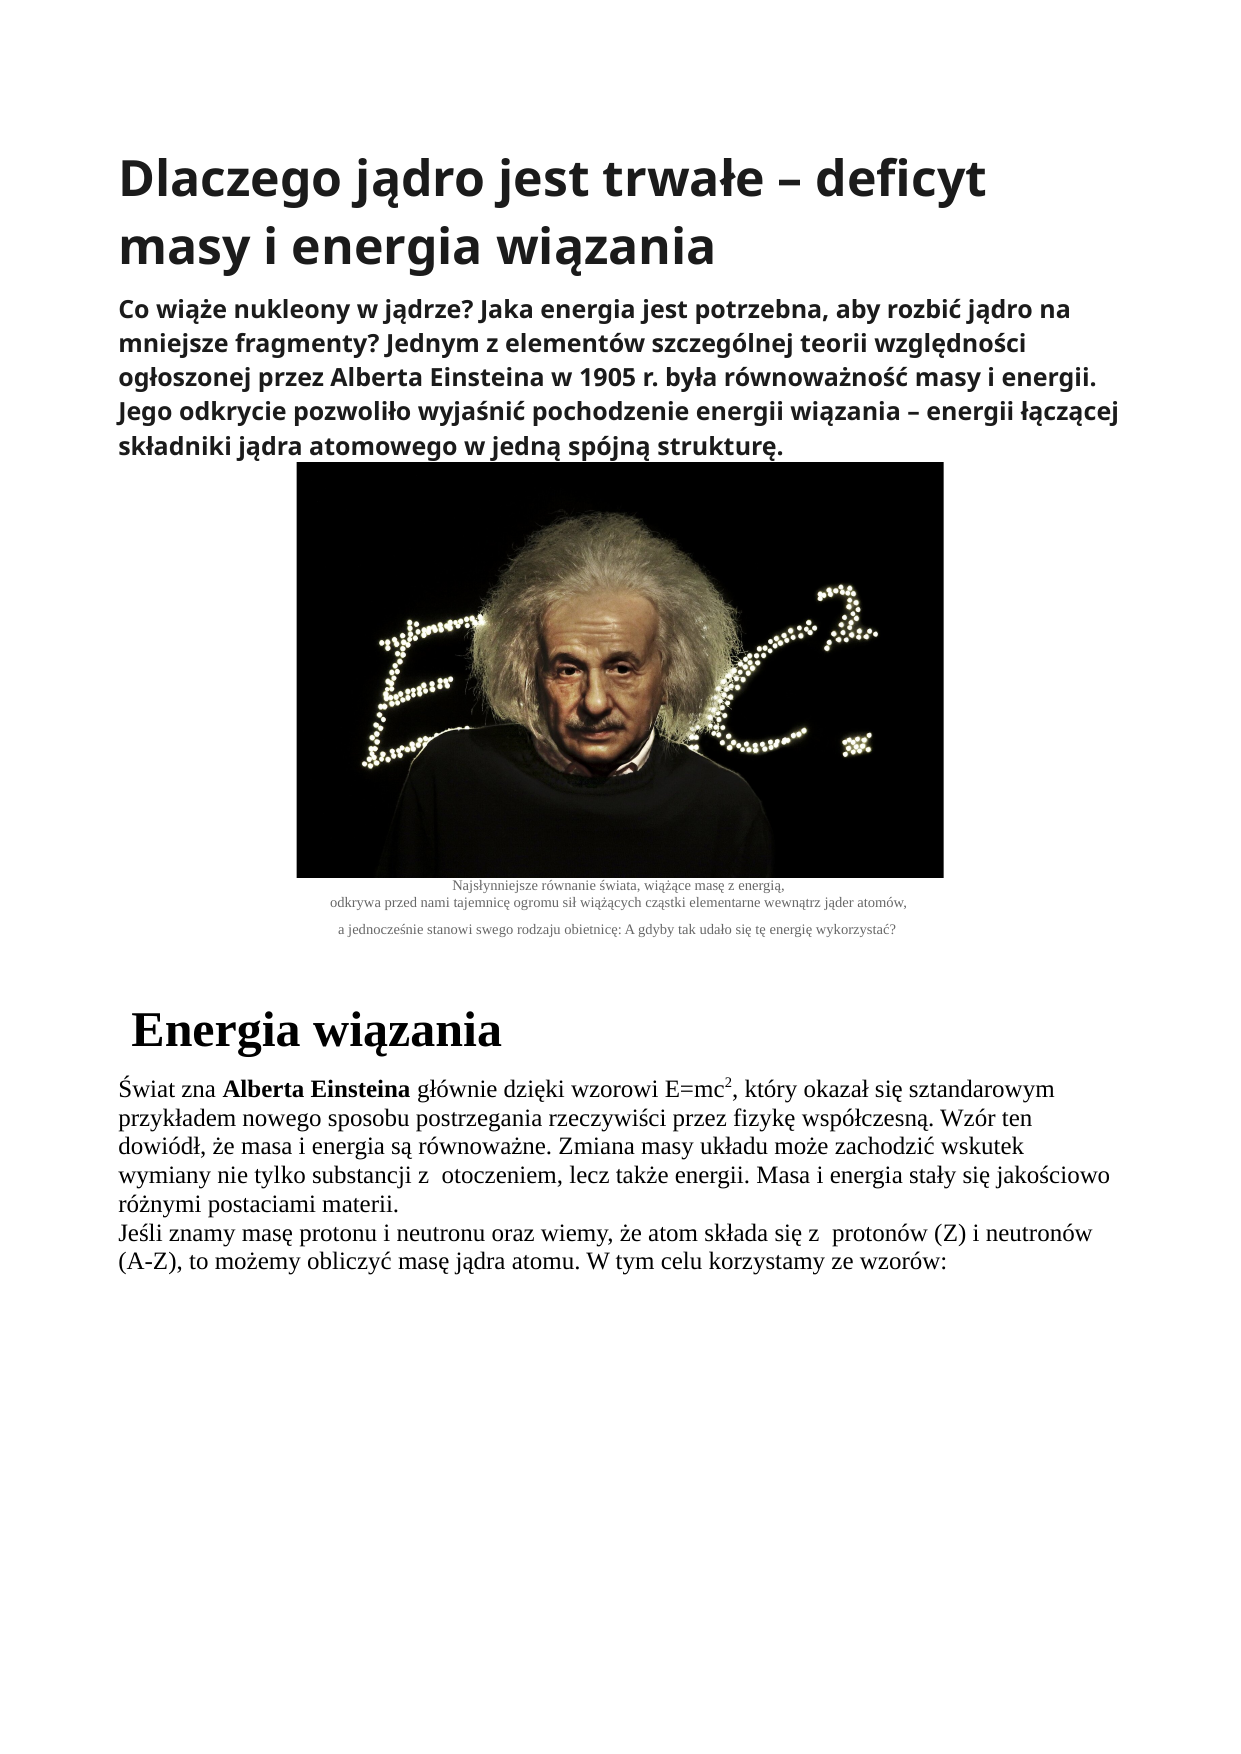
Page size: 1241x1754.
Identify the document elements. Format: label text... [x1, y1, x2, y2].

text Świat zna Alberta Einsteina głównie dzięki wzorowi E=mc2, który okazał się sztandarowym przykładem nowego sposobu postrzegania rzeczywiści przez fizykę współczesną. Wzór ten dowiódł, że masa i energia są równoważne. Zmiana masy układu może zachodzić wskutek wymiany nie tylko substancji z otoczeniem, lecz także energii. Masa i energia stały się jakościowo różnymi postaciami materii. [118, 1074, 1122, 1218]
picture [296, 462, 944, 878]
text Najsłynniejsze równanie świata, wiążące masę z energią, [118, 462, 1122, 894]
text a jednocześnie stanowi swego rodzaju obietnicę: A gdyby tak udało się tę energię wykorzystać? [118, 911, 1122, 939]
text odkrywa przed nami tajemnicę ogromu sił wiążących cząstki elementarne wewnątrz jąder atomów, [118, 894, 1122, 911]
subtitle Dlaczego jądro jest trwałe – deficyt masy i energia wiązania [118, 143, 1122, 279]
text Jeśli znamy masę protonu i neutronu oraz wiemy, że atom składa się z protonów (Z) i neutronów (A-Z), to możemy obliczyć masę jądra atomu. W tym celu korzystamy ze wzorów: [118, 1218, 1122, 1275]
subtitle Energia wiązania [118, 993, 1122, 1061]
text Co wiąże nukleony w jądrze? Jaka energia jest potrzebna, aby rozbić jądro na mniejsze fragmenty? Jednym z elementów szczególnej teorii względności ogłoszonej przez Alberta Einsteina w 1905 r. była równoważność masy i energii. Jego odkrycie pozwoliło wyjaśnić pochodzenie energii wiązania – energii łączącej składniki jądra atomowego w jedną spójną strukturę. [118, 292, 1122, 462]
